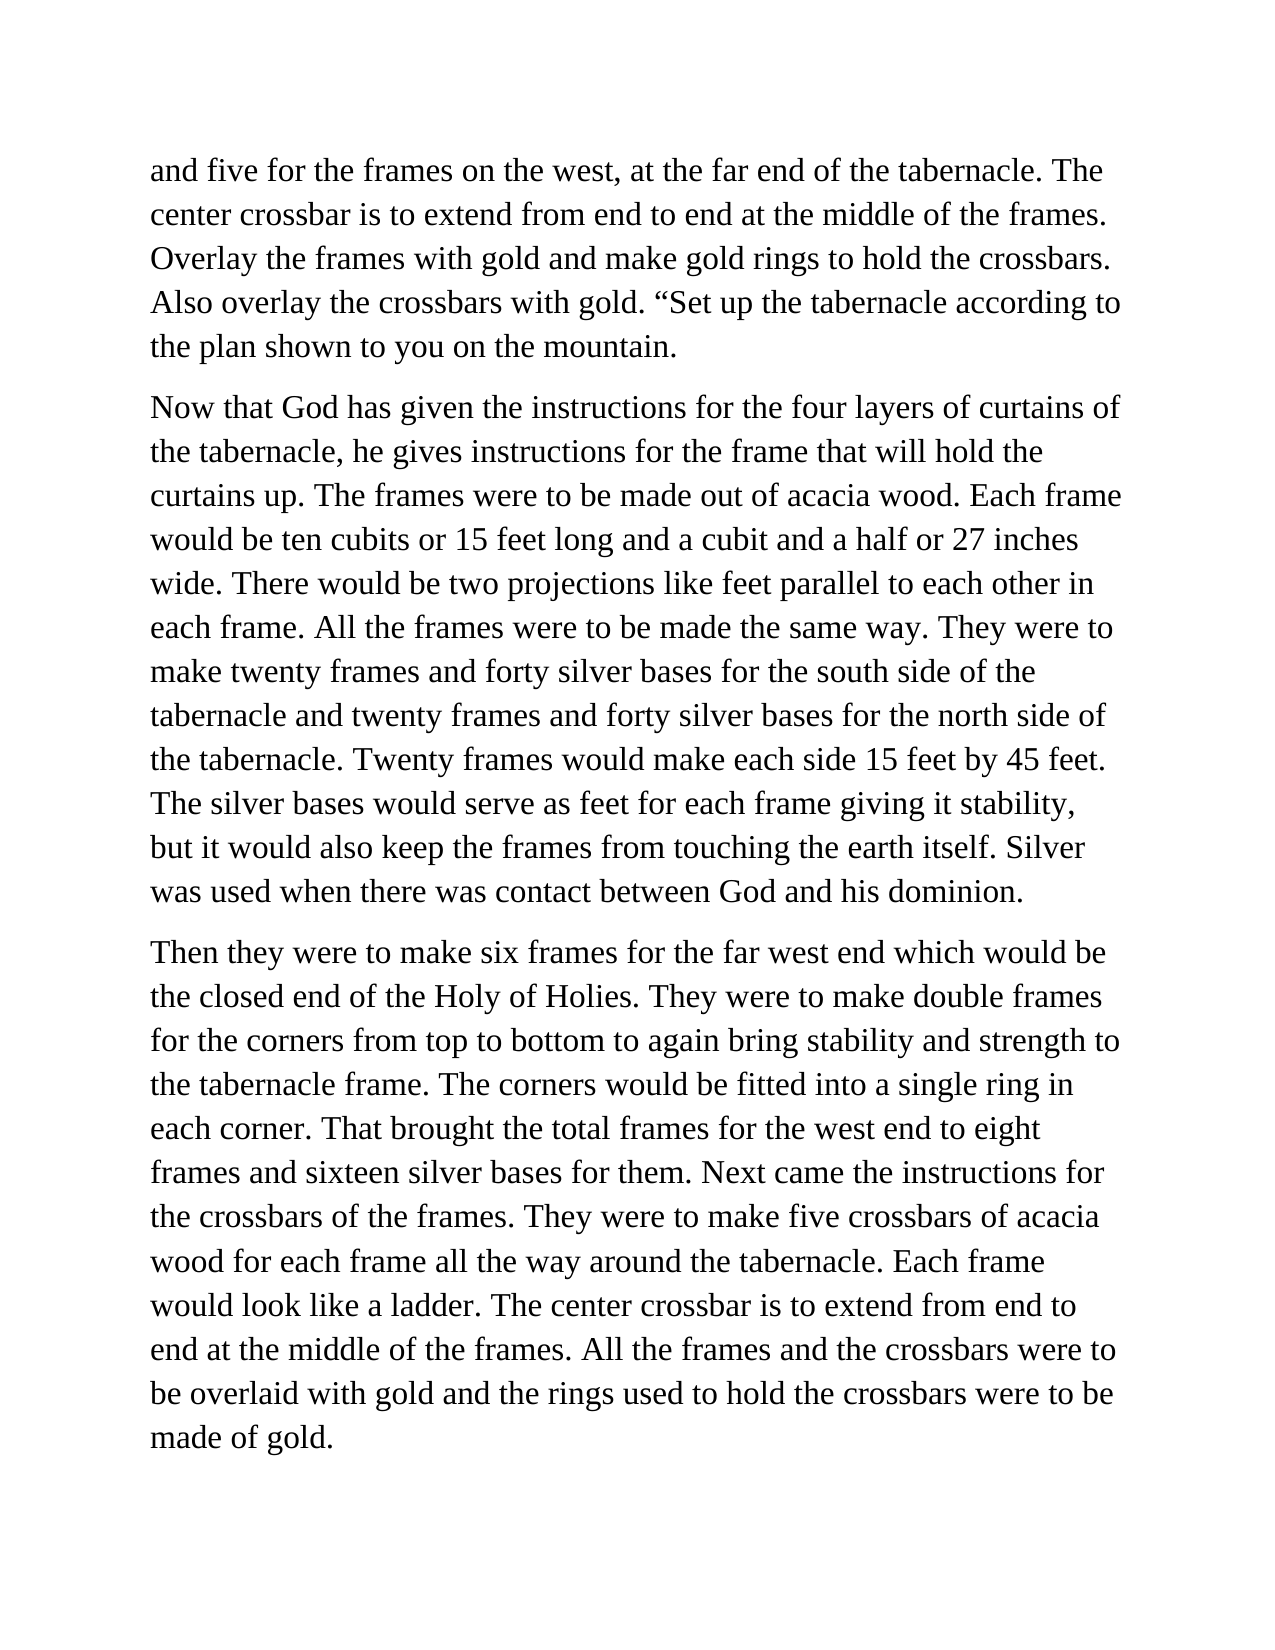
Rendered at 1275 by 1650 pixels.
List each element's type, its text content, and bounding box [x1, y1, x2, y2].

text Then they were to make six frames for the far west end which would be the closed end of the Holy of Holies. They were to make double frames for the corners from top to bottom to again bring stability and strength to the tabernacle frame. The corners would be fitted into a single ring in each corner. That brought the total frames for the west end to eight frames and sixteen silver bases for them. Next came the instructions for the crossbars of the frames. They were to make five crossbars of acacia wood for each frame all the way around the tabernacle. Each frame would look like a ladder. The center crossbar is to extend from end to end at the middle of the frames. All the frames and the crossbars were to be overlaid with gold and the rings used to hold the crossbars were to be made of gold. [150, 932, 1125, 1455]
text Now that God has given the instructions for the four layers of curtains of the tabernacle, he gives instructions for the frame that will hold the curtains up. The frames were to be made out of acacia wood. Each frame would be ten cubits or 15 feet long and a cubit and a half or 27 inches wide. There would be two projections like feet parallel to each other in each frame. All the frames were to be made the same way. They were to make twenty frames and forty silver bases for the south side of the tabernacle and twenty frames and forty silver bases for the north side of the tabernacle. Twenty frames would make each side 15 feet by 45 feet. The silver bases would serve as feet for each frame giving it stability, but it would also keep the frames from touching the earth itself. Silver was used when there was contact between God and his dominion. [150, 387, 1125, 910]
text and five for the frames on the west, at the far end of the tabernacle. The center crossbar is to extend from end to end at the middle of the frames. Overlay the frames with gold and make gold rings to hold the crossbars. Also overlay the crossbars with gold. “Set up the tabernacle according to the plan shown to you on the mountain. [150, 150, 1125, 364]
